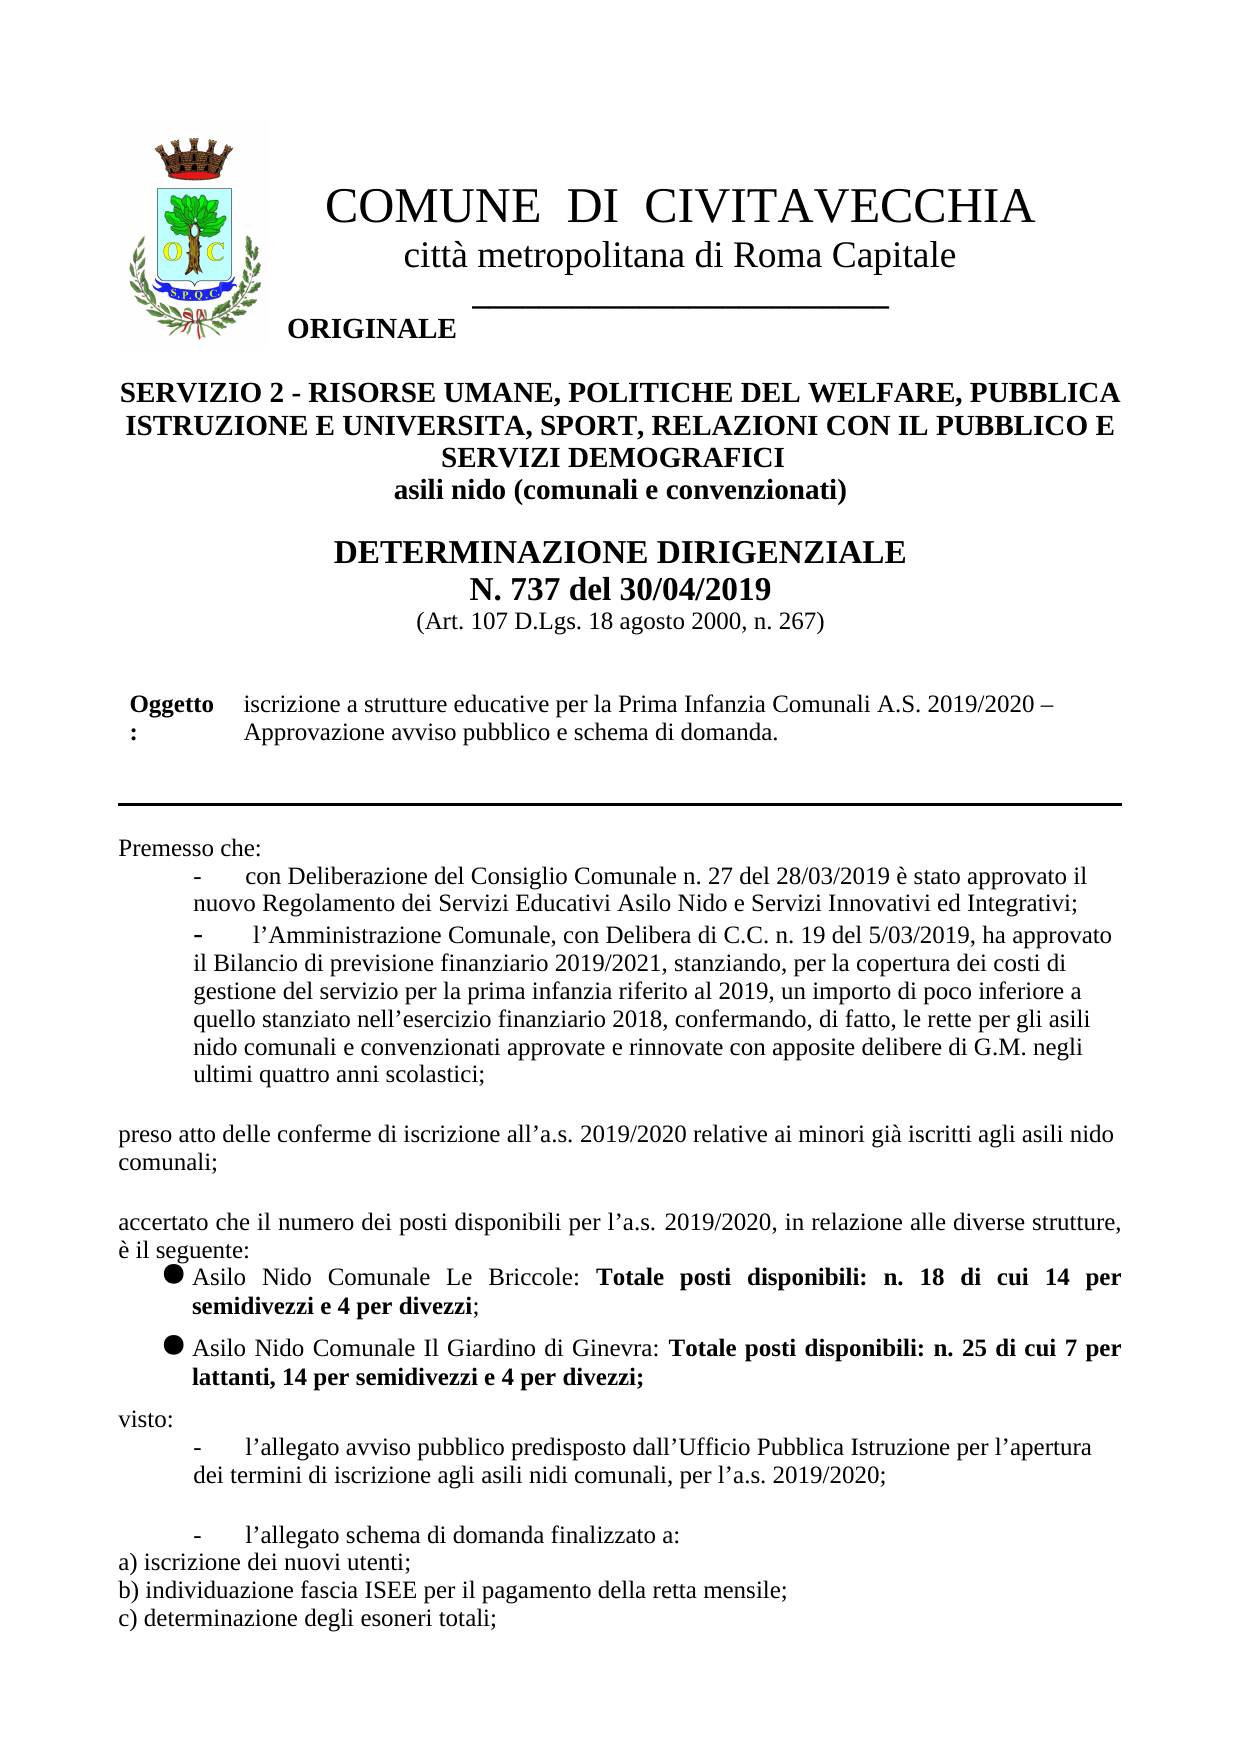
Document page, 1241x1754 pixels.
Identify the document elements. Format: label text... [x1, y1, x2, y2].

text asili nido (comunali e convenzionati) [118, 473, 1122, 506]
text Premesso che: [118, 834, 1122, 862]
text accertato che il numero dei posti disponibili per l’a.s. 2019/2020, in relazione alle diverse strutture, è il seguente: [118, 1208, 1122, 1263]
text c) determinazione degli esoneri totali; [118, 1604, 1122, 1632]
text SERVIZIO 2 - RISORSE UMANE, POLITICHE DEL WELFARE, PUBBLICA ISTRUZIONE E UNIVERSITA, SPORT, RELAZIONI CON IL PUBBLICO E SERVIZI DEMOGRAFICI [118, 377, 1122, 473]
text ORIGINALE [269, 312, 1122, 344]
text - con Deliberazione del Consiglio Comunale n. 27 del 28/03/2019 è stato approvato il nuovo Regolamento dei Servizi Educativi Asilo Nido e Servizi Innovativi ed Integrativi; [193, 862, 1122, 917]
text a) iscrizione dei nuovi utenti; [118, 1548, 1122, 1576]
table_header Oggetto: [118, 690, 232, 746]
text - l’Amministrazione Comunale, con Delibera di C.C. n. 19 del 5/03/2019, ha approvato il Bilancio di previsione finanziario 2019/2021, stanziando, per la copertura dei costi di gestione del servizio per la prima infanzia riferito al 2019, un importo di poco inferiore a quello stanziato nell’esercizio finanziario 2018, confermando, di fatto, le rette per gli asili nido comunali e convenzionati approvate e rinnovate con apposite delibere di G.M. negli ultimi quattro anni scolastici; [193, 917, 1122, 1088]
table_header iscrizione a strutture educative per la Prima Infanzia Comunali A.S. 2019/2020 – Approvazione avviso pubblico e schema di domanda. [232, 690, 1122, 746]
text b) individuazione fascia ISEE per il pagamento della retta mensile; [118, 1576, 1122, 1604]
text DETERMINAZIONE DIRIGENZIALE [118, 533, 1122, 570]
picture [120, 120, 268, 346]
text - l’allegato schema di domanda finalizzato a: [193, 1521, 1122, 1548]
list Asilo Nido Comunale Le Briccole: Totale posti disponibili: n. 18 di cui 14 per semidivezzi e 4 per divezzi; [162, 1263, 1122, 1320]
text preso atto delle conferme di iscrizione all’a.s. 2019/2020 relative ai minori già iscritti agli asili nido comunali; [118, 1120, 1122, 1176]
list Asilo Nido Comunale Il Giardino di Ginevra: Totale posti disponibili: n. 25 di cui 7 per lattanti, 14 per semidivezzi e 4 per divezzi; [162, 1334, 1122, 1391]
text N. 737 del 30/04/2019 [118, 570, 1122, 607]
text - l’allegato avviso pubblico predisposto dall’Ufficio Pubblica Istruzione per l’apertura dei termini di iscrizione agli asili nidi comunali, per l’a.s. 2019/2020; [193, 1433, 1122, 1488]
text (Art. 107 D.Lgs. 18 agosto 2000, n. 267) [118, 607, 1122, 635]
text visto: [118, 1405, 1122, 1433]
